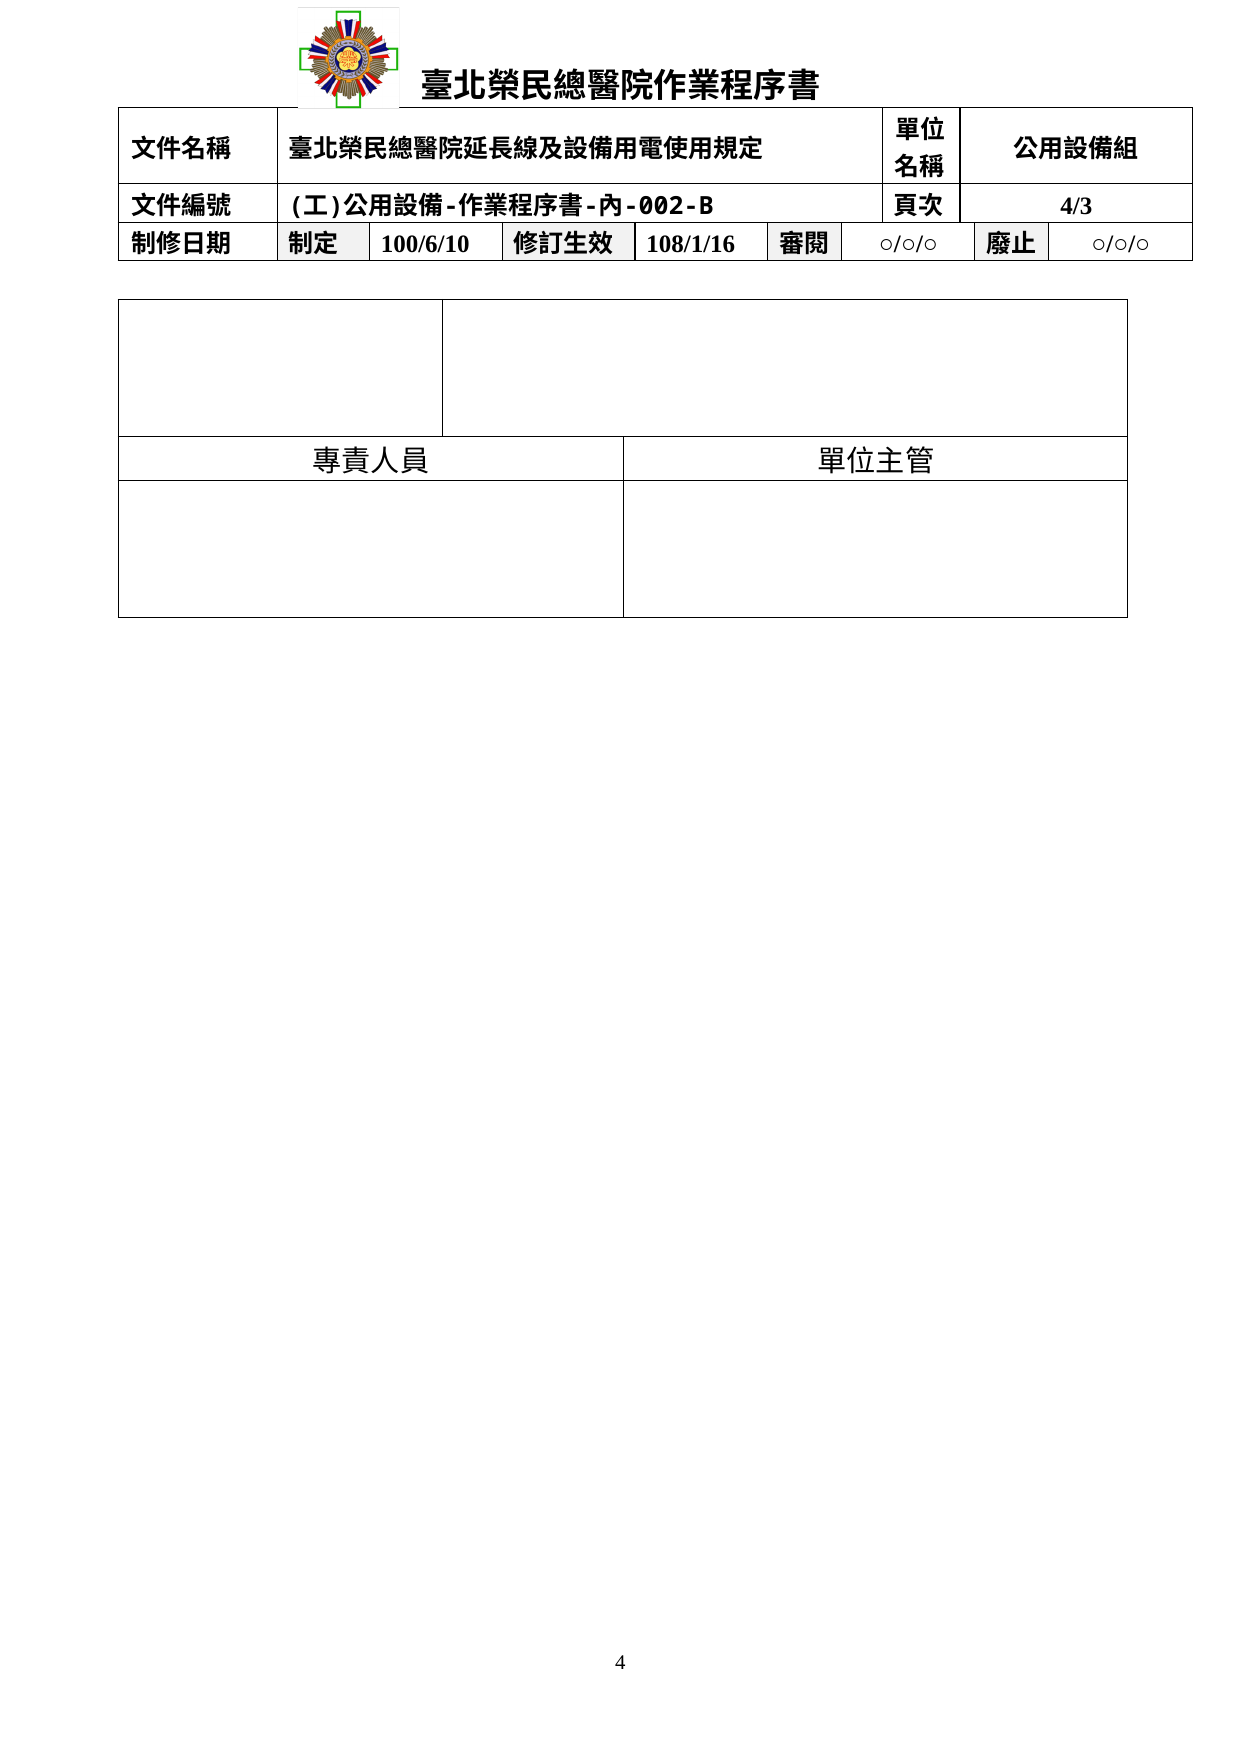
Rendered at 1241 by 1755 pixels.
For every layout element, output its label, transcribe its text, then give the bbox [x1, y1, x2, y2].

table_cell [119, 300, 442, 436]
table_cell 專責人員 [119, 437, 623, 479]
table_cell [624, 481, 1127, 617]
table_cell 單位主管 [624, 437, 1127, 479]
table_cell [119, 481, 623, 617]
table_cell [443, 300, 1127, 436]
